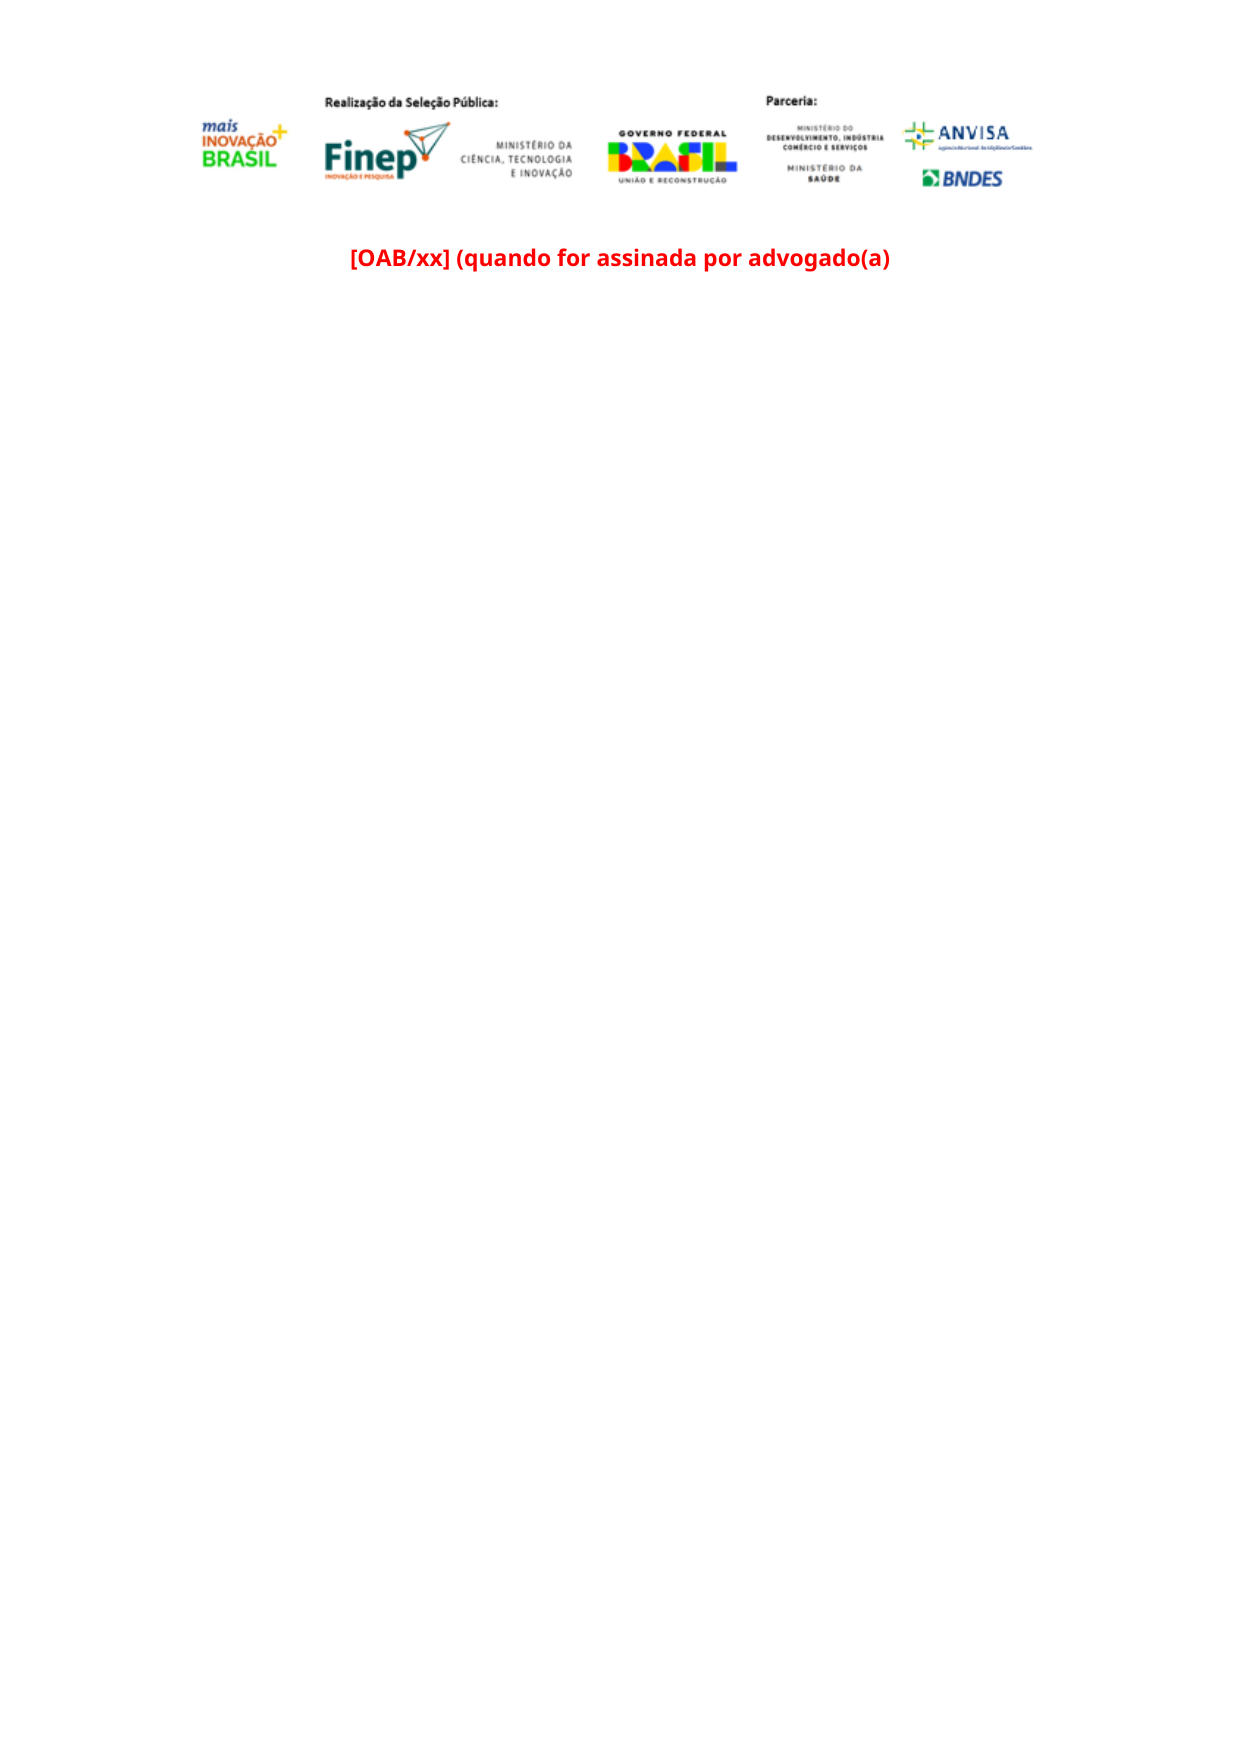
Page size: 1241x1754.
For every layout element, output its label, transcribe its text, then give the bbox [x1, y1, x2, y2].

text [OAB/xx] (quando for assinada por advogado(a) [177, 242, 1063, 273]
